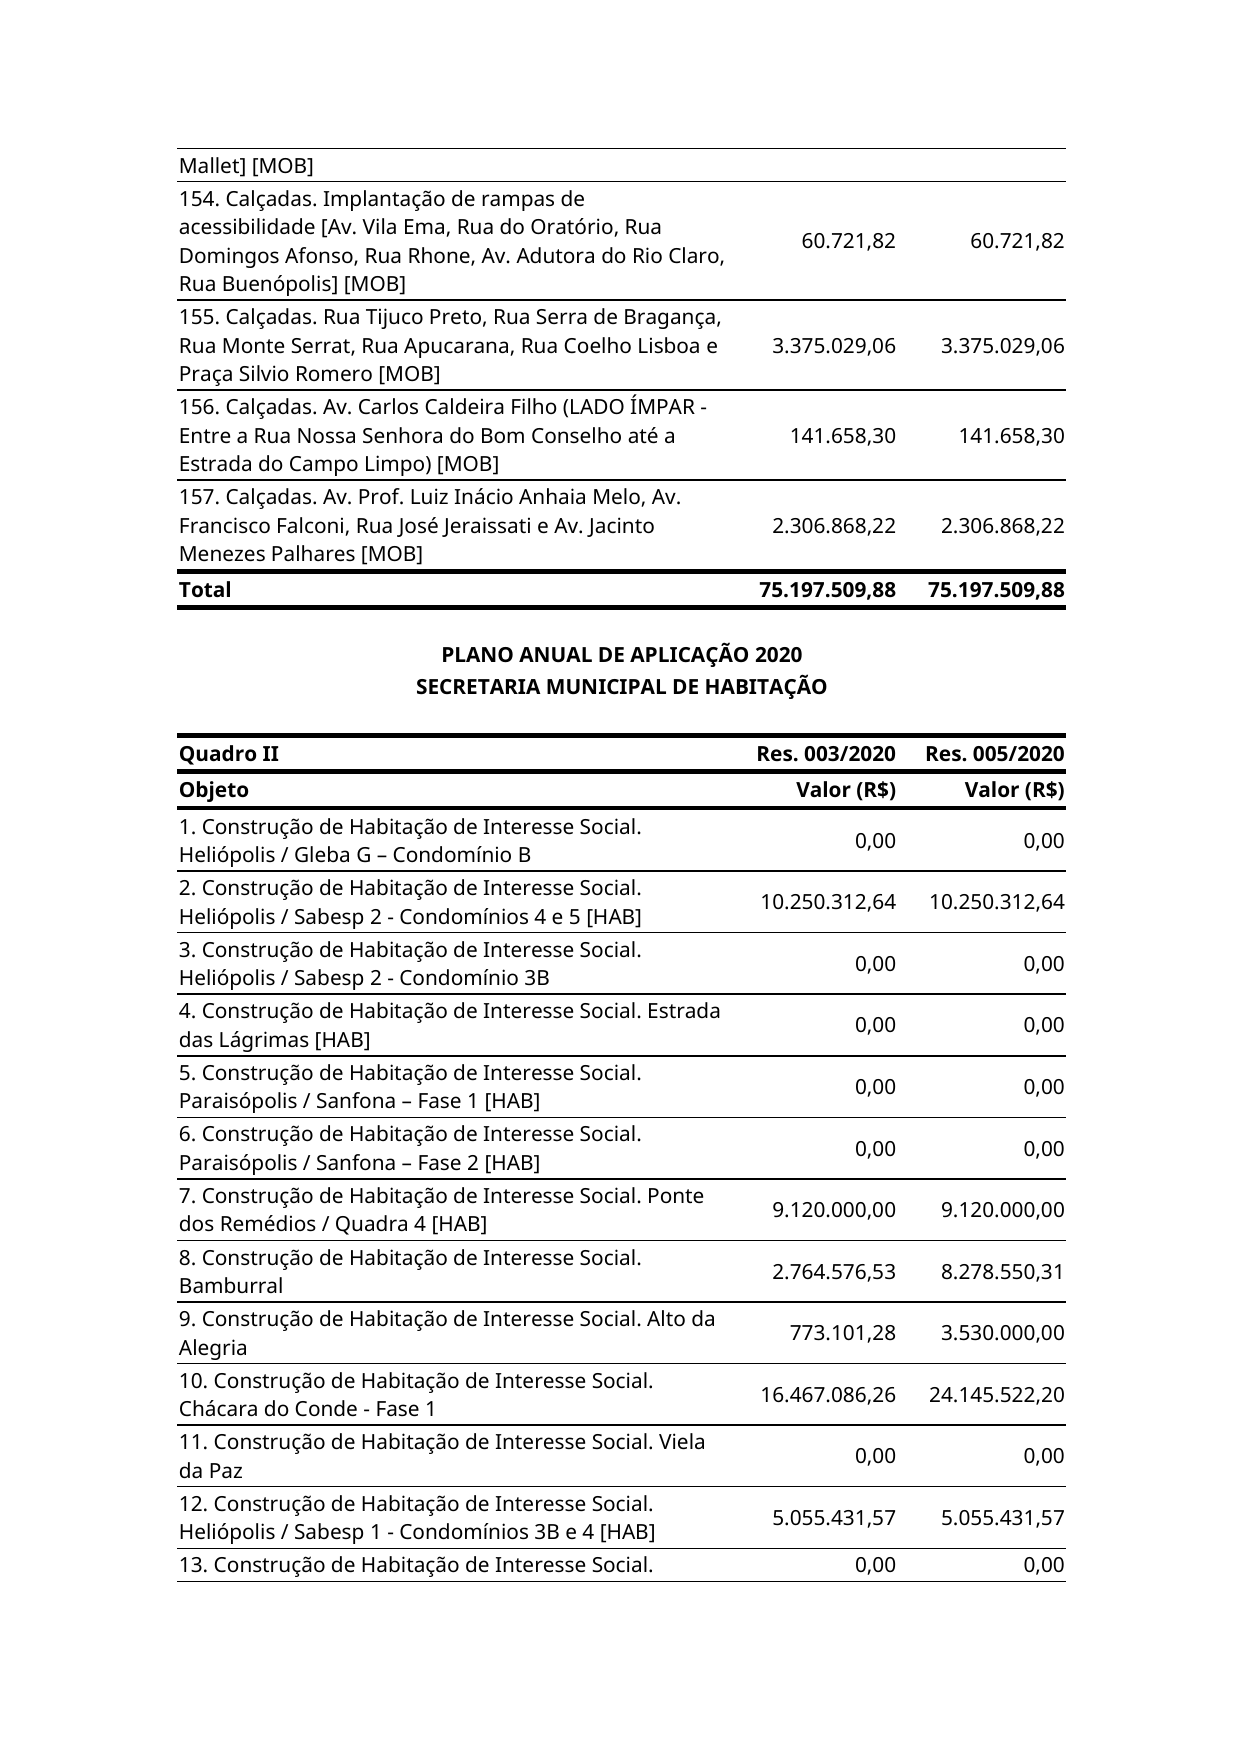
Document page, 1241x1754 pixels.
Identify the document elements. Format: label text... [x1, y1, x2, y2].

table_cell Res. 005/2020 [898, 738, 1066, 769]
table_cell 9.120.000,00 [898, 1180, 1066, 1239]
table_cell 2.306.868,22 [898, 481, 1066, 569]
table_cell 13. Construção de Habitação de Interesse Social. [177, 1549, 729, 1581]
table_cell [898, 702, 1066, 733]
table_cell 141.658,30 [729, 391, 897, 479]
table_cell 0,00 [898, 1057, 1066, 1116]
table_cell 10. Construção de Habitação de Interesse Social. Chácara do Conde - Fase 1 [177, 1364, 729, 1424]
table_cell 0,00 [898, 1549, 1066, 1581]
table_cell Valor (R$) [729, 774, 897, 806]
table_cell 0,00 [729, 1118, 897, 1178]
table_cell [729, 702, 897, 733]
table_cell 9.120.000,00 [729, 1180, 897, 1239]
table_cell 16.467.086,26 [729, 1364, 897, 1424]
table_cell [898, 610, 1066, 639]
table_cell 0,00 [729, 810, 897, 870]
table_cell PLANO ANUAL DE APLICAÇÃO 2020 [177, 639, 1066, 670]
table_cell 0,00 [898, 1118, 1066, 1178]
table_cell 3.375.029,06 [898, 301, 1066, 389]
table_cell 0,00 [729, 995, 897, 1055]
table_cell 5.055.431,57 [729, 1487, 897, 1547]
table_cell 773.101,28 [729, 1303, 897, 1363]
table_cell 0,00 [898, 1426, 1066, 1486]
table_cell 0,00 [729, 1549, 897, 1581]
table_cell 2. Construção de Habitação de Interesse Social. Heliópolis / Sabesp 2 - Condomínios 4 e 5 [HAB] [177, 872, 729, 932]
table_cell Valor (R$) [898, 774, 1066, 806]
table_cell [729, 610, 897, 639]
table_cell 0,00 [898, 995, 1066, 1055]
table_cell Mallet] [MOB] [177, 149, 729, 181]
table_cell Objeto [177, 774, 729, 806]
table_cell 75.197.509,88 [898, 574, 1066, 605]
table_cell 24.145.522,20 [898, 1364, 1066, 1424]
table_cell 1. Construção de Habitação de Interesse Social. Heliópolis / Gleba G – Condomínio B [177, 810, 729, 870]
table_cell 12. Construção de Habitação de Interesse Social. Heliópolis / Sabesp 1 - Condomínios 3B e 4 [HAB] [177, 1487, 729, 1547]
table_cell 60.721,82 [729, 182, 897, 299]
table_cell 3.530.000,00 [898, 1303, 1066, 1363]
table_cell Quadro II [177, 738, 729, 769]
table_cell 5.055.431,57 [898, 1487, 1066, 1547]
table_cell 10.250.312,64 [898, 872, 1066, 932]
table_cell [898, 149, 1066, 181]
table_cell 0,00 [729, 933, 897, 993]
table_cell 0,00 [898, 933, 1066, 993]
table_cell 0,00 [898, 810, 1066, 870]
table_cell 2.306.868,22 [729, 481, 897, 569]
table_cell 3. Construção de Habitação de Interesse Social. Heliópolis / Sabesp 2 - Condomínio 3B [177, 933, 729, 993]
table_cell Res. 003/2020 [729, 738, 897, 769]
table_cell 6. Construção de Habitação de Interesse Social. Paraisópolis / Sanfona – Fase 2 [HAB] [177, 1118, 729, 1178]
table_cell 7. Construção de Habitação de Interesse Social. Ponte dos Remédios / Quadra 4 [HAB] [177, 1180, 729, 1239]
table_cell 8.278.550,31 [898, 1241, 1066, 1301]
table_cell [177, 610, 729, 639]
table_cell 156. Calçadas. Av. Carlos Caldeira Filho (LADO ÍMPAR - Entre a Rua Nossa Senhora do Bom Conselho até a Estrada do Campo Limpo) [MOB] [177, 391, 729, 479]
table_cell 155. Calçadas. Rua Tijuco Preto, Rua Serra de Bragança, Rua Monte Serrat, Rua Apucarana, Rua Coelho Lisboa e Praça Silvio Romero [MOB] [177, 301, 729, 389]
table_cell 0,00 [729, 1057, 897, 1116]
table_cell 8. Construção de Habitação de Interesse Social. Bamburral [177, 1241, 729, 1301]
table_cell 157. Calçadas. Av. Prof. Luiz Inácio Anhaia Melo, Av. Francisco Falconi, Rua José Jeraissati e Av. Jacinto Menezes Palhares [MOB] [177, 481, 729, 569]
table_cell 5. Construção de Habitação de Interesse Social. Paraisópolis / Sanfona – Fase 1 [HAB] [177, 1057, 729, 1116]
table_cell Total [177, 574, 729, 605]
table_cell 60.721,82 [898, 182, 1066, 299]
table_cell 2.764.576,53 [729, 1241, 897, 1301]
table_cell 141.658,30 [898, 391, 1066, 479]
table_cell SECRETARIA MUNICIPAL DE HABITAÇÃO [177, 670, 1066, 702]
table_cell 10.250.312,64 [729, 872, 897, 932]
table_cell 9. Construção de Habitação de Interesse Social. Alto da Alegria [177, 1303, 729, 1363]
table_cell 4. Construção de Habitação de Interesse Social. Estrada das Lágrimas [HAB] [177, 995, 729, 1055]
table_cell [177, 702, 729, 733]
table_cell 3.375.029,06 [729, 301, 897, 389]
table_cell 154. Calçadas. Implantação de rampas de acessibilidade [Av. Vila Ema, Rua do Oratório, Rua Domingos Afonso, Rua Rhone, Av. Adutora do Rio Claro, Rua Buenópolis] [MOB] [177, 182, 729, 299]
table_cell 0,00 [729, 1426, 897, 1486]
table_cell 75.197.509,88 [729, 574, 897, 605]
table_cell 11. Construção de Habitação de Interesse Social. Viela da Paz [177, 1426, 729, 1486]
table_cell [729, 149, 897, 181]
